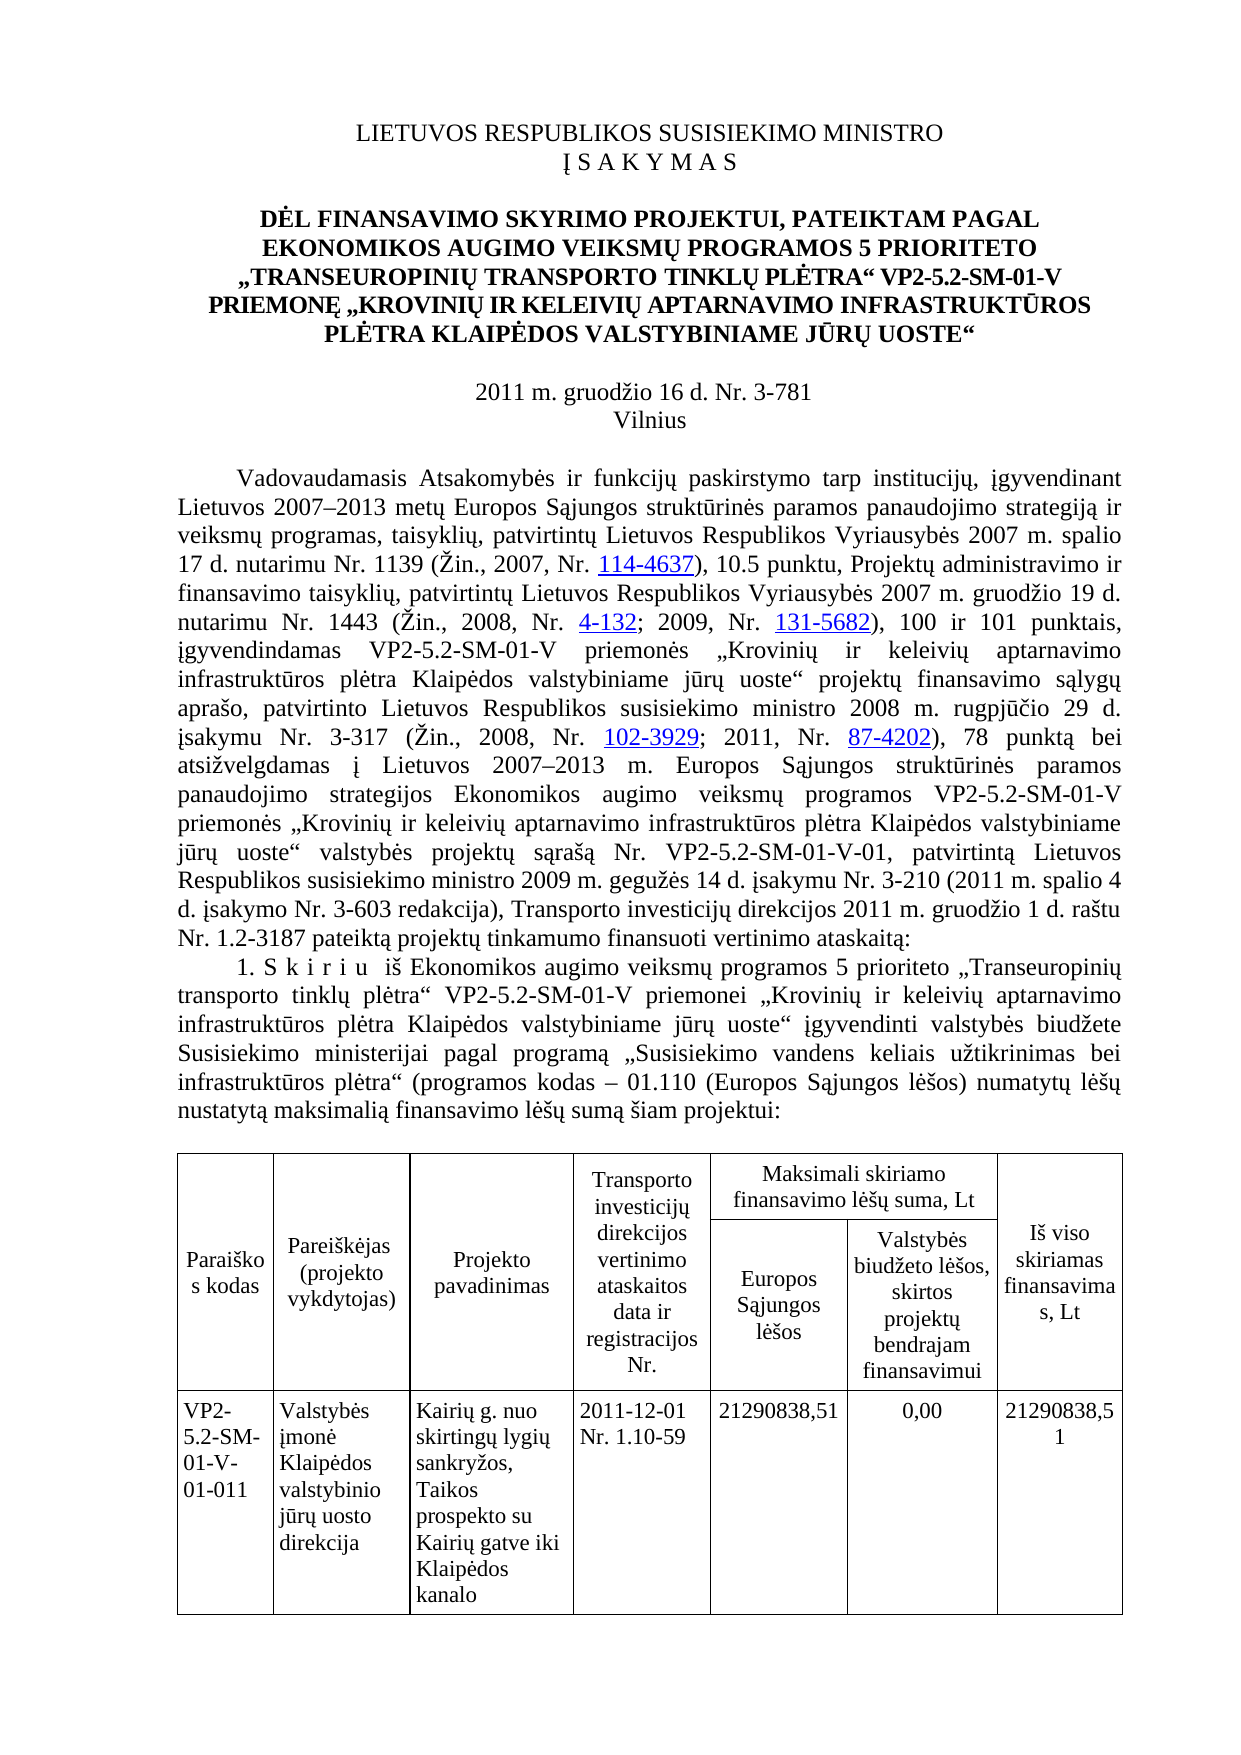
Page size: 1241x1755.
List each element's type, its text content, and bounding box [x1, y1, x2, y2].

table_header Paraiškos kodas [178, 1154, 273, 1390]
text 1. Skiriu iš Ekonomikos augimo veiksmų programos 5 prioriteto „Transeuropinių transporto tinklų plėtra“ VP2-5.2-SM-01-V priemonei „Krovinių ir keleivių aptarnavimo infrastruktūros plėtra Klaipėdos valstybiniame jūrų uoste“ įgyvendinti valstybės biudžete Susisiekimo ministerijai pagal programą „Susisiekimo vandens keliais užtikrinimas bei infrastruktūros plėtra“ (programos kodas – 01.110 (Europos Sąjungos lėšos) numatytų lėšų nustatytą maksimalią finansavimo lėšų sumą šiam projektui: [177, 952, 1122, 1124]
table_cell Valstybės biudžeto lėšos, skirtos projektų bendrajam finansavimui [848, 1220, 997, 1390]
table_cell Kairių g. nuo skirtingų lygių sankryžos, Taikos prospekto su Kairių gatve iki Klaipėdos kanalo [411, 1391, 573, 1613]
table_header Iš viso skiriamas finansavimas, Lt [998, 1154, 1122, 1390]
text Vadovaudamasis Atsakomybės ir funkcijų paskirstymo tarp institucijų, įgyvendinant Lietuvos 2007–2013 metų Europos Sąjungos struktūrinės paramos panaudojimo strategiją ir veiksmų programas, taisyklių, patvirtintų Lietuvos Respublikos Vyriausybės 2007 m. spalio 17 d. nutarimu Nr. 1139 (Žin., 2007, Nr. 114-4637), 10.5 punktu, Projektų administravimo ir finansavimo taisyklių, patvirtintų Lietuvos Respublikos Vyriausybės 2007 m. gruodžio 19 d. nutarimu Nr. 1443 (Žin., 2008, Nr. 4-132; 2009, Nr. 131-5682), 100 ir 101 punktais, įgyvendindamas VP2-5.2-SM-01-V priemonės „Krovinių ir keleivių aptarnavimo infrastruktūros plėtra Klaipėdos valstybiniame jūrų uoste“ projektų finansavimo sąlygų aprašo, patvirtinto Lietuvos Respublikos susisiekimo ministro 2008 m. rugpjūčio 29 d. įsakymu Nr. 3-317 (Žin., 2008, Nr. 102-3929; 2011, Nr. 87-4202), 78 punktą bei atsižvelgdamas į Lietuvos 2007–2013 m. Europos Sąjungos struktūrinės paramos panaudojimo strategijos Ekonomikos augimo veiksmų programos VP2-5.2-SM-01-V priemonės „Krovinių ir keleivių aptarnavimo infrastruktūros plėtra Klaipėdos valstybiniame jūrų uoste“ valstybės projektų sąrašą Nr. VP2-5.2-SM-01-V-01, patvirtintą Lietuvos Respublikos susisiekimo ministro 2009 m. gegužės 14 d. įsakymu Nr. 3-210 (2011 m. spalio 4 d. įsakymo Nr. 3-603 redakcija), Transporto investicijų direkcijos 2011 m. gruodžio 1 d. raštu Nr. 1.2-3187 pateiktą projektų tinkamumo finansuoti vertinimo ataskaitą: [177, 463, 1122, 952]
table_cell 2011-12-01 Nr. 1.10-59 [574, 1391, 710, 1613]
table_header Projekto pavadinimas [411, 1154, 573, 1390]
table_cell VP2-5.2-SM-01-V-01-011 [178, 1391, 273, 1613]
text DĖL FINANSAVIMO SKYRIMO PROJEKTUI, PATEIKTAM PAGAL EKONOMIKOS AUGIMO veiksmų programos 5 PRIORITETO „TRANSEUROPINIŲ TRANSPORTO TINKLŲ PLĖTRA“ VP2-5.2-SM-01-V PRIEMONĘ „KROVINIŲ IR KELEIVIŲ APTARNAVIMO INFRASTRUKTŪROS PLĖTRA kLAIPĖDOS VALSTYBINIAME JŪRŲ UOSTE“ [177, 204, 1122, 348]
table_header Transporto investicijų direkcijos vertinimo ataskaitos data ir registracijos Nr. [574, 1154, 710, 1390]
table_cell 21290838,51 [998, 1391, 1122, 1613]
text LIETUVOS RESPUBLIKOS SUSISIEKIMO MINISTRO [177, 118, 1122, 147]
table_cell Valstybės įmonė Klaipėdos valstybinio jūrų uosto direkcija [274, 1391, 409, 1613]
table_cell Europos Sąjungos lėšos [711, 1220, 847, 1390]
table_header Pareiškėjas (projekto vykdytojas) [274, 1154, 409, 1390]
text 2011 m. gruodžio 16 d. Nr. 3-781 [177, 377, 1122, 406]
table_header Maksimali skiriamo finansavimo lėšų suma, Lt [711, 1154, 997, 1219]
text Vilnius [177, 406, 1122, 434]
table_cell 21290838,51 [711, 1391, 847, 1613]
table_cell 0,00 [848, 1391, 997, 1613]
text Į S A K Y M A S [177, 147, 1122, 176]
